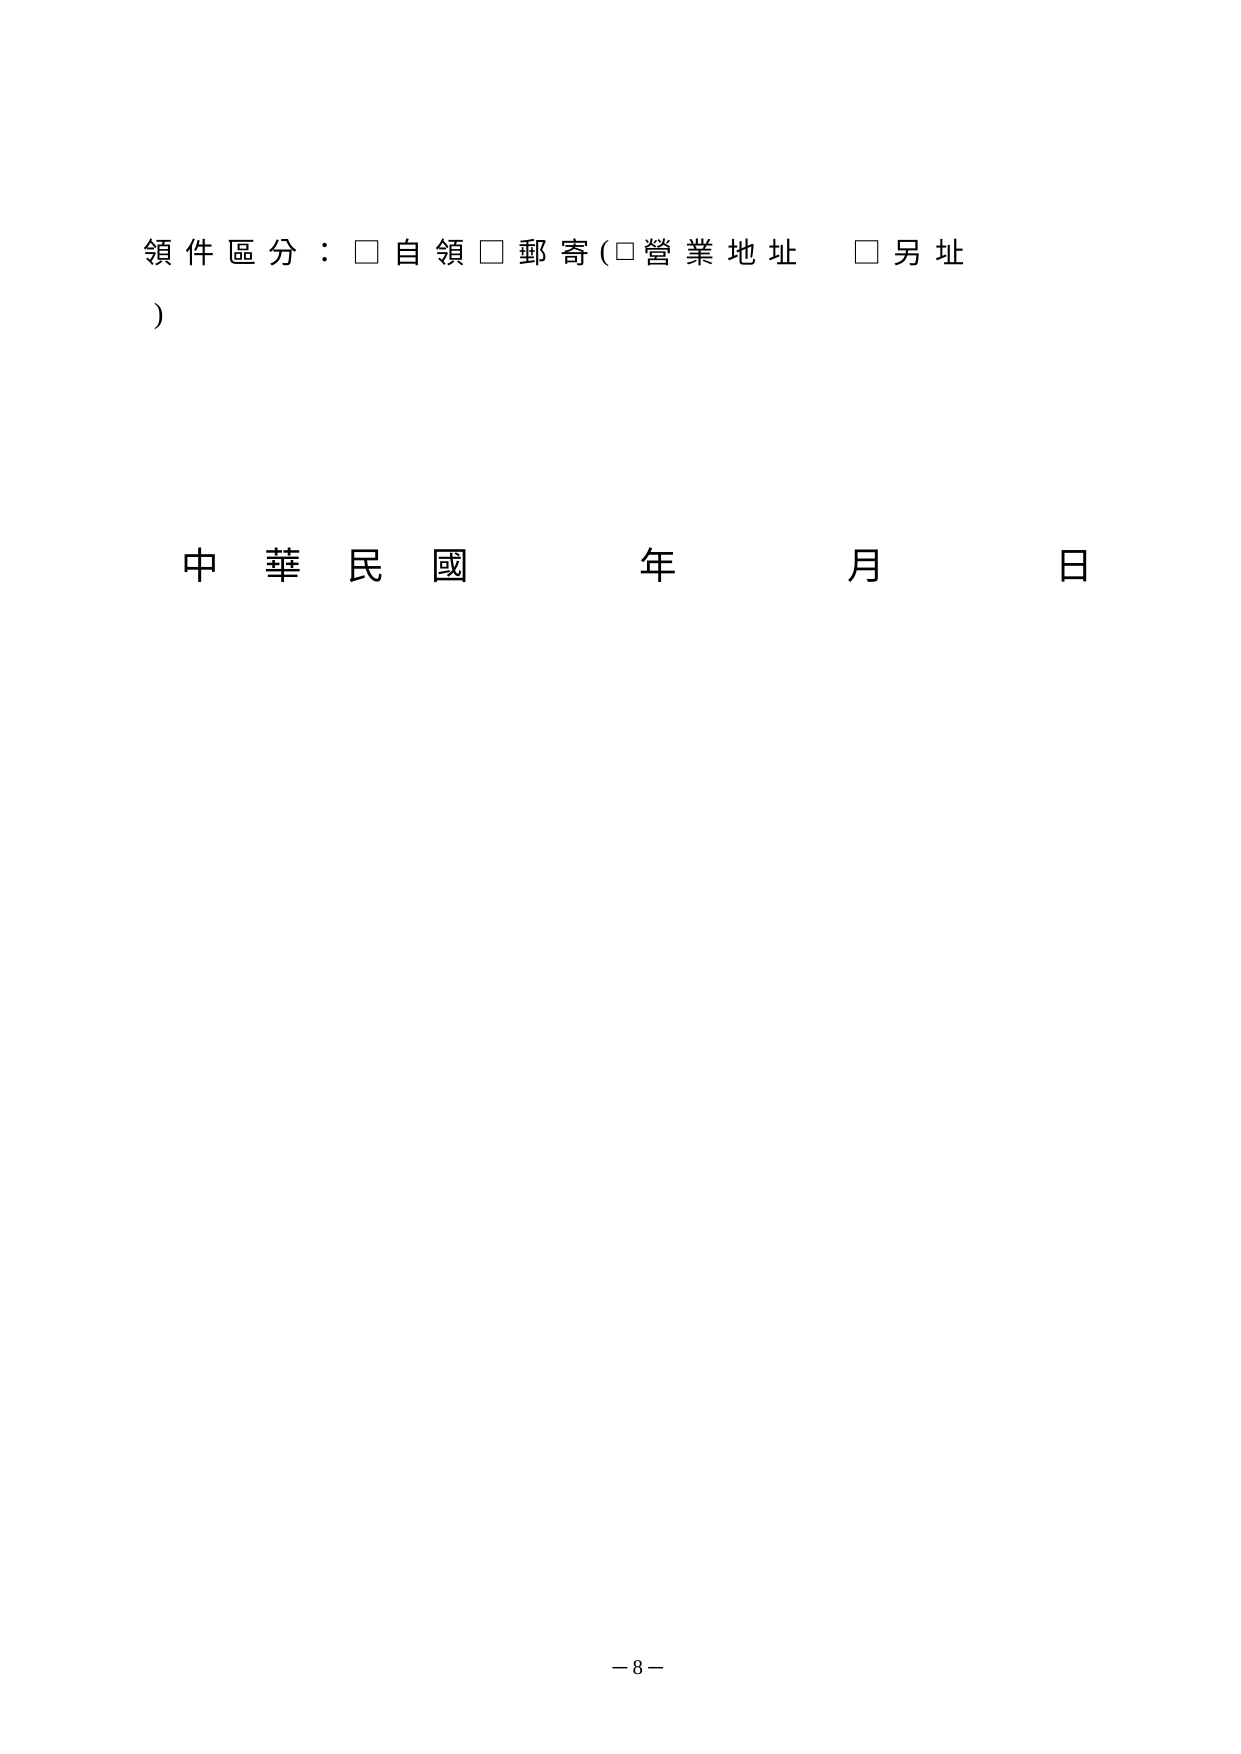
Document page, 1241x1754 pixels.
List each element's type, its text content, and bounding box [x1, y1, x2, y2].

text 領件區分：□自領□郵寄( □營業地址 □另址 ) [137, 209, 1137, 396]
text 中 華 民 國 年 月 日 [137, 521, 1137, 584]
